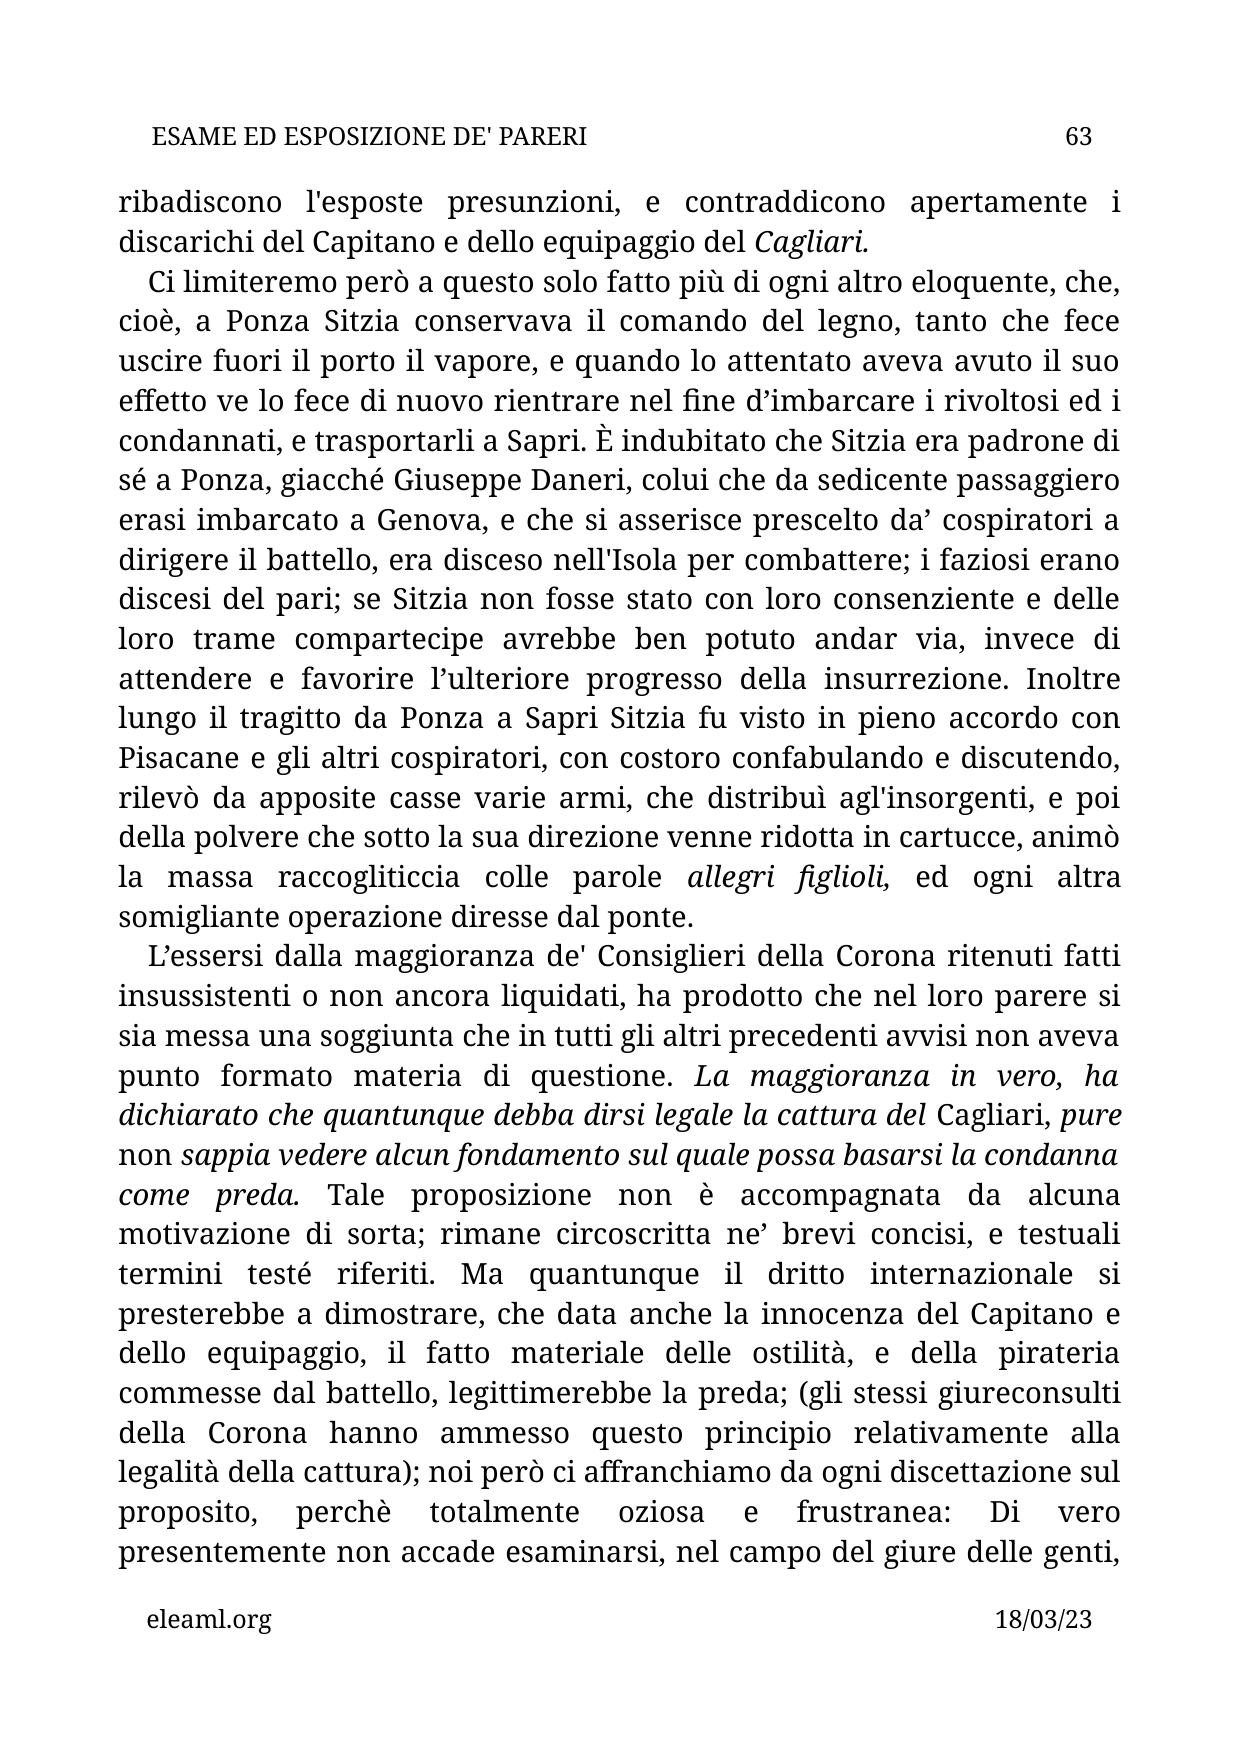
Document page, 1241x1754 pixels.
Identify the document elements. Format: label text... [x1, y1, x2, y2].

text L’essersi dalla maggioranza de' Consiglieri della Corona ritenuti fatti insussistenti o non ancora liquidati, ha prodotto che nel loro parere si sia messa una soggiunta che in tutti gli altri precedenti avvisi non aveva punto formato materia di questione. La maggioranza in vero, ha dichiarato che quantunque debba dirsi legale la cattura del Cagliari, pure non sappia vedere alcun fondamento sul quale possa basarsi la condanna come preda. Tale proposizione non è accompagnata da alcuna motivazione di sorta; rimane circoscritta ne’ brevi concisi, e testuali termini testé riferiti. Ma quantunque il dritto internazionale si presterebbe a dimostrare, che data anche la innocenza del Capitano e dello equipaggio, il fatto materiale delle ostilità, e della pirateria commesse dal battello, legittimerebbe la preda; (gli stessi giureconsulti della Corona hanno ammesso questo principio relativamente alla legalità della cattura); noi però ci affranchiamo da ogni discettazione sul proposito, perchè totalmente oziosa e frustranea: Di vero presentemente non accade esaminarsi, nel campo del giure delle genti, [118, 936, 1122, 1571]
text ribadiscono l'esposte presunzioni, e contraddicono apertamente i discarichi del Capitano e dello equipaggio del Cagliari. [118, 182, 1122, 261]
text Ci limiteremo però a questo solo fatto più di ogni altro eloquente, che, cioè, a Ponza Sitzia conservava il comando del legno, tanto che fece uscire fuori il porto il vapore, e quando lo attentato aveva avuto il suo effetto ve lo fece di nuovo rientrare nel fine d’imbarcare i rivoltosi ed i condannati, e trasportarli a Sapri. È indubitato che Sitzia era padrone di sé a Ponza, giacché Giuseppe Daneri, colui che da sedicente passaggiero erasi imbarcato a Genova, e che si asserisce prescelto da’ cospiratori a dirigere il battello, era disceso nell'Isola per combattere; i faziosi erano discesi del pari; se Sitzia non fosse stato con loro consenziente e delle loro trame compartecipe avrebbe ben potuto andar via, invece di attendere e favorire l’ulteriore progresso della insurrezione. Inoltre lungo il tragitto da Ponza a Sapri Sitzia fu visto in pieno accordo con Pisacane e gli altri cospiratori, con costoro confabulando e discutendo, rilevò da apposite casse varie armi, che distribuì agl'insorgenti, e poi della polvere che sotto la sua direzione venne ridotta in cartucce, animò la massa raccogliticcia colle parole allegri figlioli, ed ogni altra somigliante operazione diresse dal ponte. [118, 261, 1122, 936]
